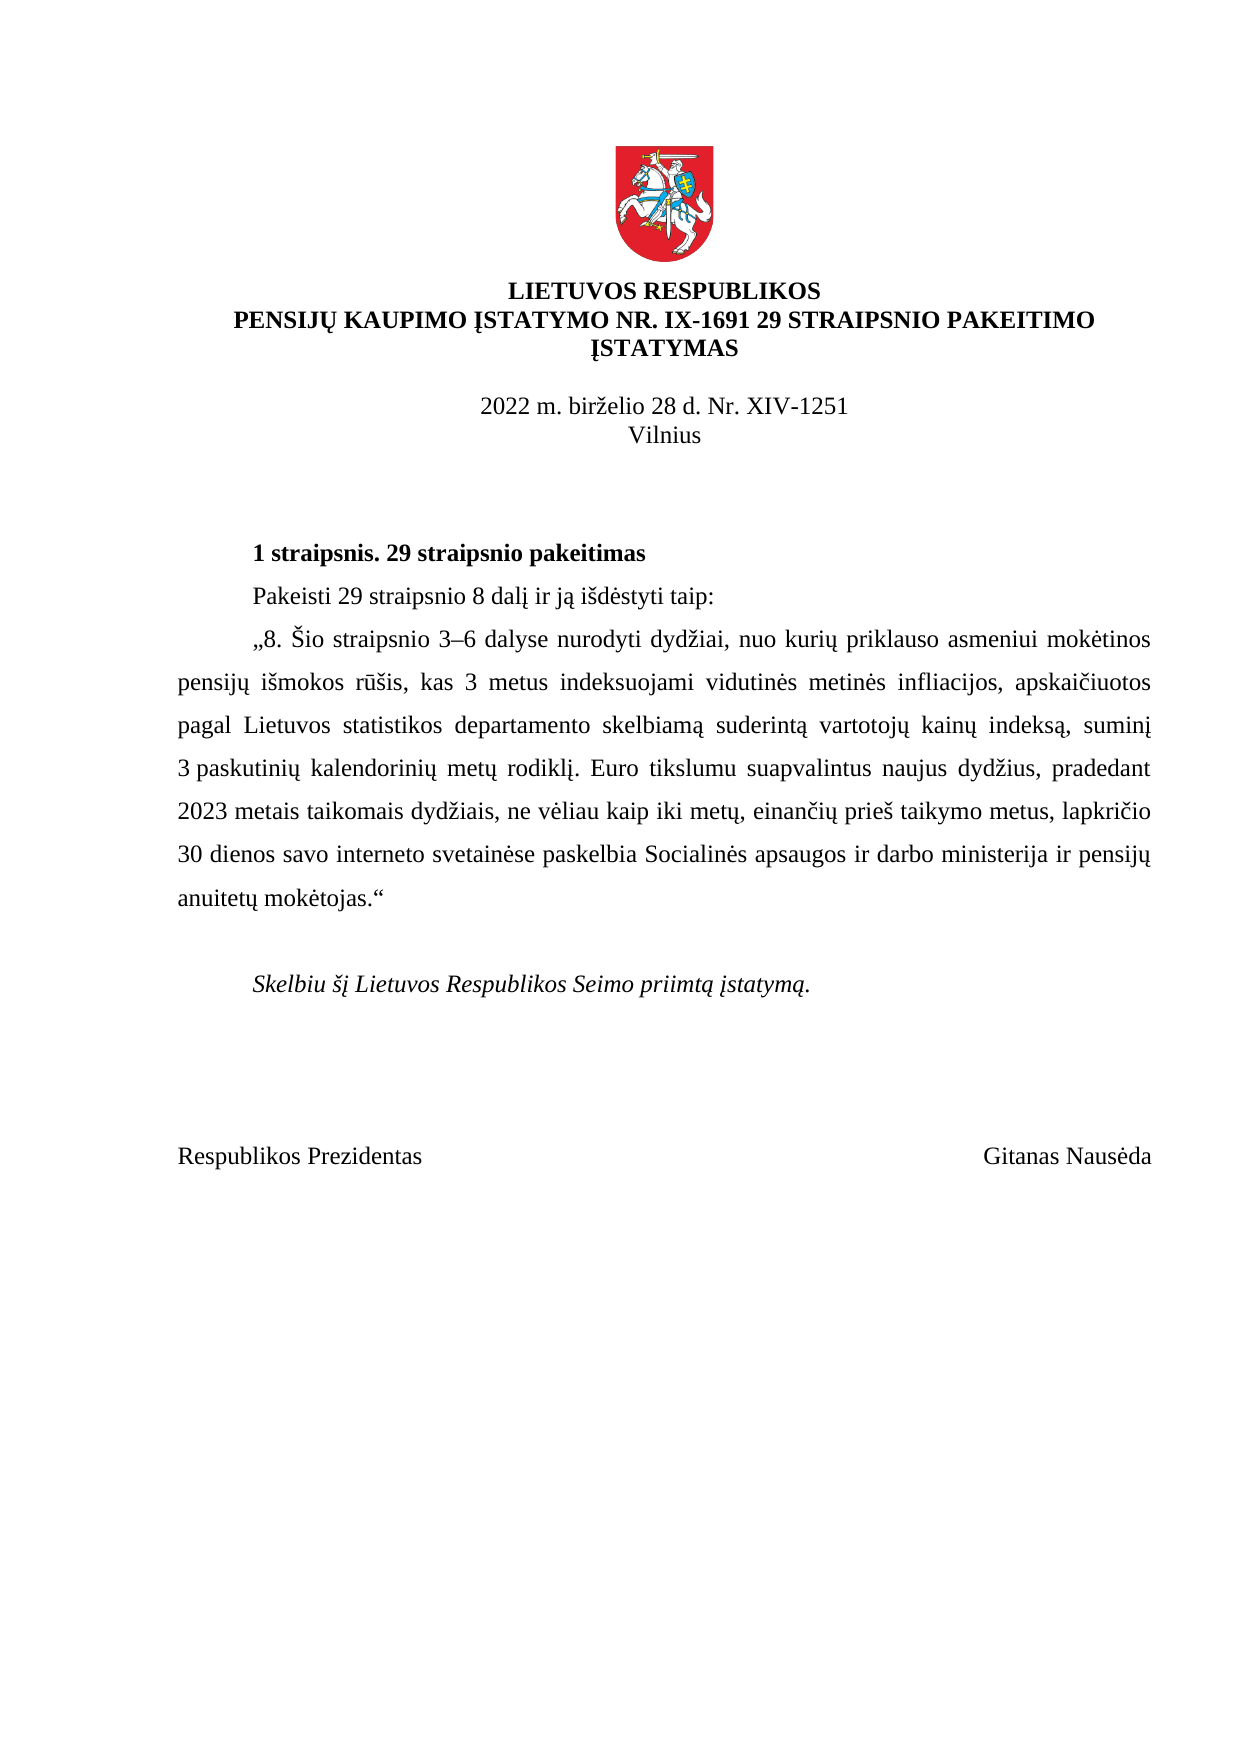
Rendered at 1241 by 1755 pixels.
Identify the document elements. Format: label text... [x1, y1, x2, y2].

text ĮSTATYMAS [177, 333, 1152, 362]
text Vilnius [177, 420, 1152, 448]
text Respublikos Prezidentas Gitanas Nausėda [177, 1141, 1152, 1170]
text PENSIJŲ KAUPIMO ĮSTATYMO NR. IX-1691 29 STRAIPSNIO PAKEITIMO [177, 305, 1152, 333]
text 2022 m. birželio 28 d. Nr. XIV-1251 [177, 391, 1152, 420]
text LIETUVOS RESPUBLIKOS [177, 276, 1152, 305]
text „8. Šio straipsnio 3–6 dalyse nurodyti dydžiai, nuo kurių priklauso asmeniui mokėtinos pensijų išmokos rūšis, kas 3 metus indeksuojami vidutinės metinės infliacijos, apskaičiuotos pagal Lietuvos statistikos departamento skelbiamą suderintą vartotojų kainų indeksą, suminį 3 paskutinių kalendorinių metų rodiklį. Euro tikslumu suapvalintus naujus dydžius, pradedant 2023 metais taikomais dydžiais, ne vėliau kaip iki metų, einančių prieš taikymo metus, lapkričio 30 dienos savo interneto svetainėse paskelbia Socialinės apsaugos ir darbo ministerija ir pensijų anuitetų mokėtojas.“ [177, 624, 1152, 911]
text 1 straipsnis. 29 straipsnio pakeitimas [177, 538, 1152, 566]
text Skelbiu šį Lietuvos Respublikos Seimo priimtą įstatymą. [177, 969, 1152, 998]
text Pakeisti 29 straipsnio 8 dalį ir ją išdėstyti taip: [177, 581, 1152, 609]
